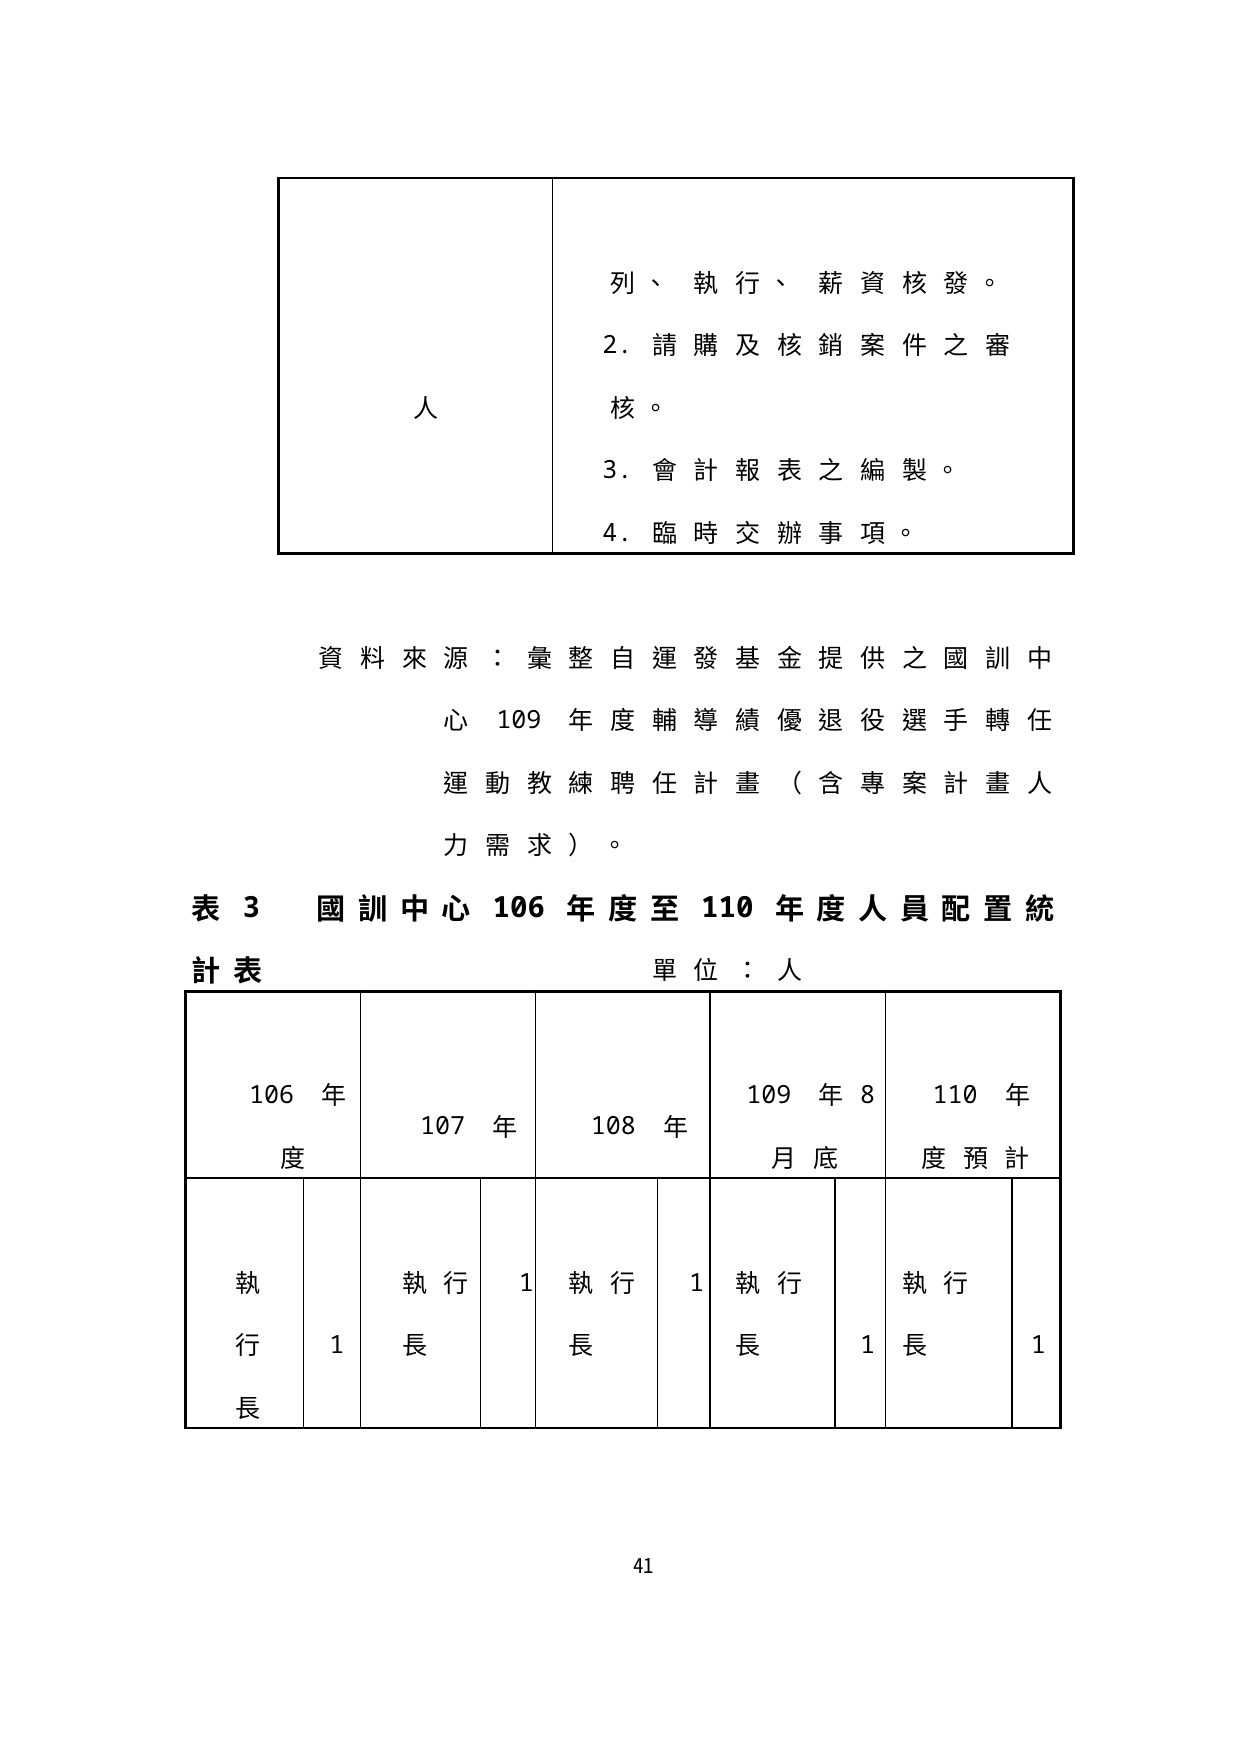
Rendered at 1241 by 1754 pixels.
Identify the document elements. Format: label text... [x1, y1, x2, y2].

table_cell 執行長 [536, 1179, 657, 1427]
table_header 108年 [536, 993, 709, 1177]
table_cell 執行長 [886, 1179, 1011, 1427]
table_cell 1 [481, 1179, 535, 1427]
table_cell 辦理相關事務預算編列、執行、薪資核發。 請購及核銷案件之審核。 會計報表之編製。 臨時交辦事項。 [553, 179, 1072, 552]
table_cell 1 [836, 1179, 885, 1427]
table_header 110年度預計 [886, 993, 1059, 1177]
text 表3 國訓中心106年度至110年度人員配置統計表 單位：人 [185, 865, 1060, 990]
table_cell 1 [304, 1179, 360, 1427]
table_cell 執行長 [711, 1179, 834, 1427]
table_cell 1 [1013, 1179, 1059, 1427]
table_header 107年 [361, 993, 535, 1177]
text 資料來源：彙整自運發基金提供之國訓中心109年度輔導績優退役選手轉任運動教練聘任計畫（含專案計畫人力需求）。 [274, 615, 1060, 865]
table_cell 執行長 [187, 1179, 303, 1427]
table_cell 人 [280, 179, 552, 552]
table_header 106年度 [187, 993, 360, 1177]
table_cell 1 [658, 1179, 709, 1427]
table_cell 執行長 [361, 1179, 480, 1427]
table_header 109年8月底 [711, 993, 885, 1177]
